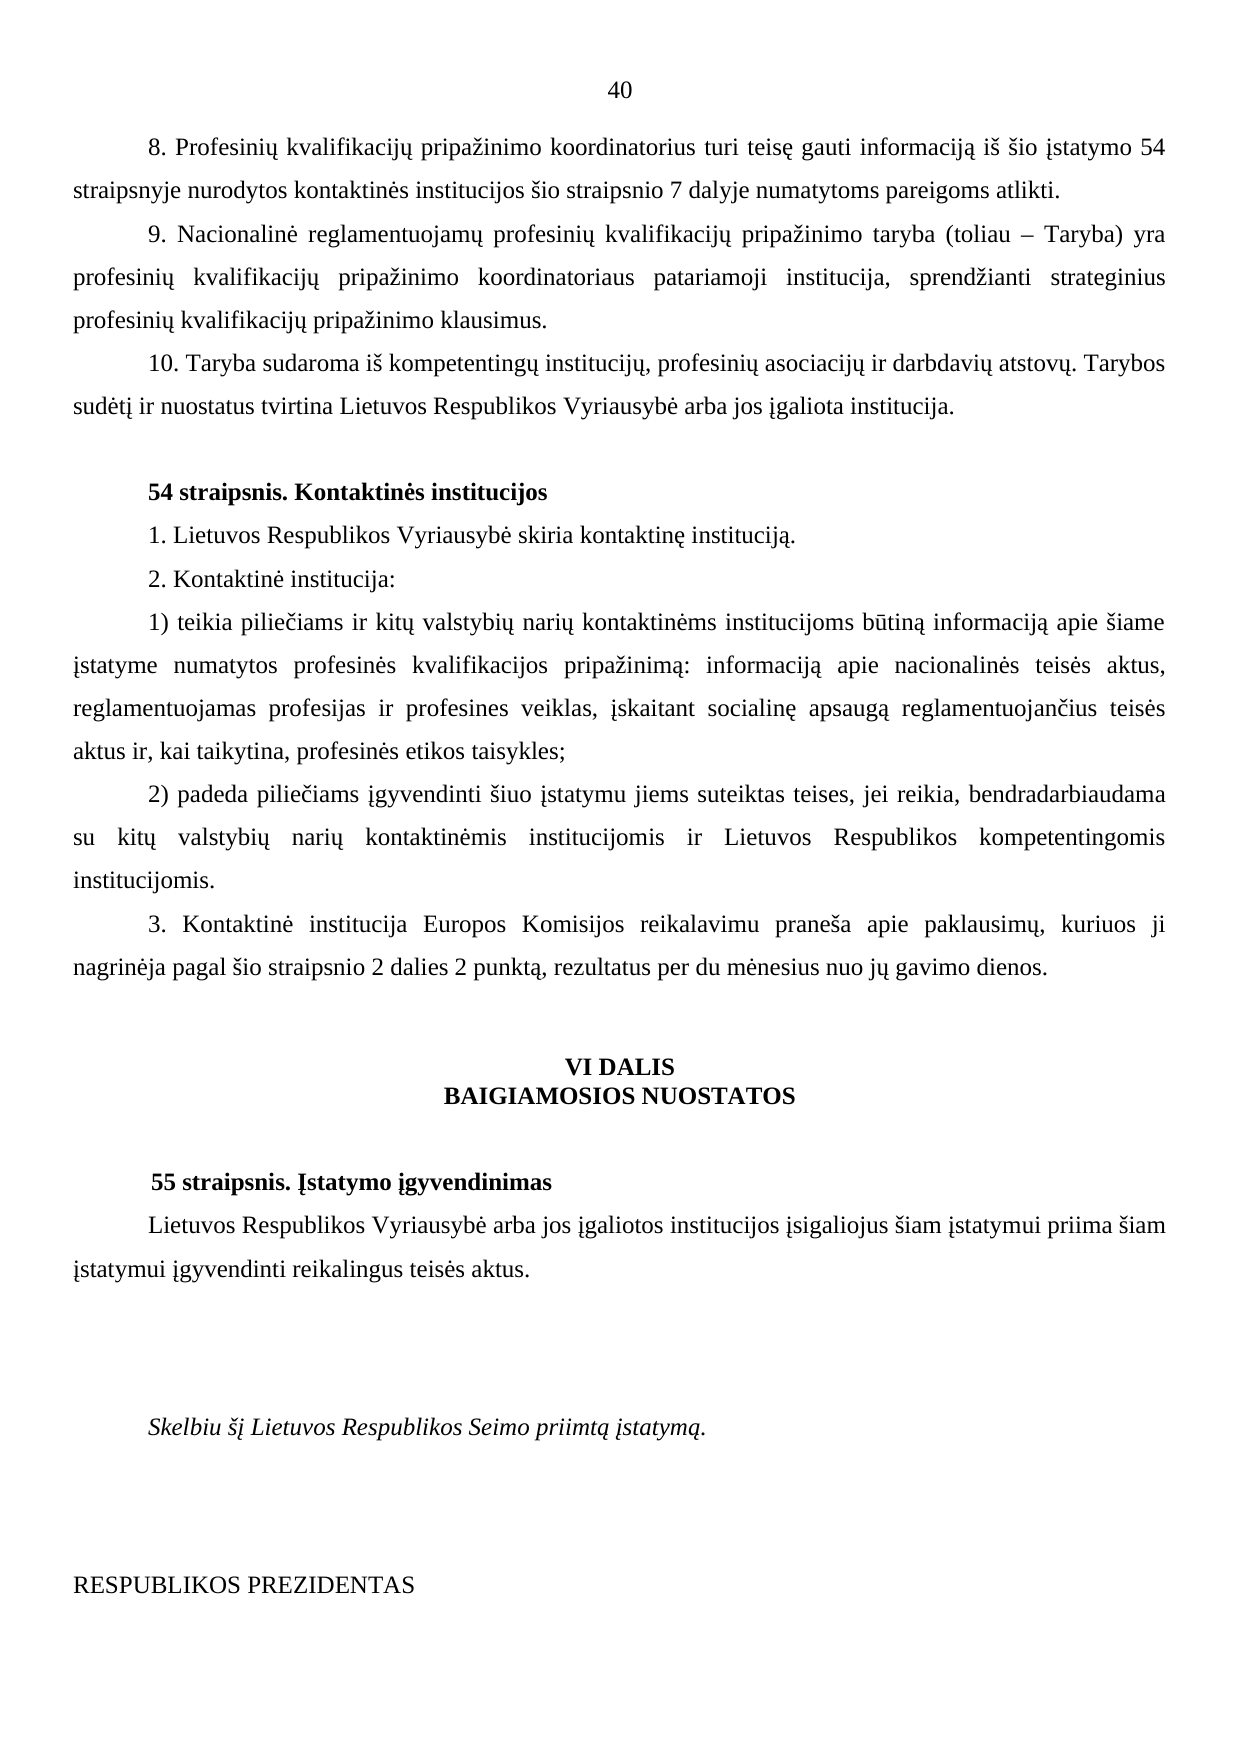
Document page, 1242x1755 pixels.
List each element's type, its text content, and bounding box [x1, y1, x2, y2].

text 2. Kontaktinė institucija: [73, 564, 1167, 592]
text 2) padeda piliečiams įgyvendinti šiuo įstatymu jiems suteiktas teises, jei reikia, bendradarbiaudama su kitų valstybių narių kontaktinėmis institucijomis ir Lietuvos Respublikos kompetentingomis institucijomis. [73, 779, 1167, 894]
text RESPUBLIKOS PREZIDENTAS [73, 1570, 1167, 1599]
text 8. Profesinių kvalifikacijų pripažinimo koordinatorius turi teisę gauti informaciją iš šio įstatymo 54 straipsnyje nurodytos kontaktinės institucijos šio straipsnio 7 dalyje numatytoms pareigoms atlikti. [73, 132, 1167, 204]
text 55 straipsnis. Įstatymo įgyvendinimas [151, 1167, 1167, 1196]
text 9. Nacionalinė reglamentuojamų profesinių kvalifikacijų pripažinimo taryba (toliau – Taryba) yra profesinių kvalifikacijų pripažinimo koordinatoriaus patariamoji institucija, sprendžianti strateginius profesinių kvalifikacijų pripažinimo klausimus. [73, 219, 1167, 334]
text BAIGIAMOSIOS NUOSTATOS [73, 1081, 1167, 1110]
text Skelbiu šį Lietuvos Respublikos Seimo priimtą įstatymą. [73, 1412, 1167, 1441]
text 54 straipsnis. Kontaktinės institucijos [73, 477, 1167, 506]
text 1) teikia piliečiams ir kitų valstybių narių kontaktinėms institucijoms būtiną informaciją apie šiame įstatyme numatytos profesinės kvalifikacijos pripažinimą: informaciją apie nacionalinės teisės aktus, reglamentuojamas profesijas ir profesines veiklas, įskaitant socialinę apsaugą reglamentuojančius teisės aktus ir, kai taikytina, profesinės etikos taisykles; [73, 607, 1167, 765]
text Lietuvos Respublikos Vyriausybė arba jos įgaliotos institucijos įsigaliojus šiam įstatymui priima šiam įstatymui įgyvendinti reikalingus teisės aktus. [73, 1211, 1167, 1282]
text 3. Kontaktinė institucija Europos Komisijos reikalavimu praneša apie paklausimų, kuriuos ji nagrinėja pagal šio straipsnio 2 dalies 2 punktą, rezultatus per du mėnesius nuo jų gavimo dienos. [73, 909, 1167, 981]
text 1. Lietuvos Respublikos Vyriausybė skiria kontaktinę instituciją. [73, 521, 1167, 549]
text VI DALIS [73, 1052, 1167, 1081]
text 10. Taryba sudaroma iš kompetentingų institucijų, profesinių asociacijų ir darbdavių atstovų. Tarybos sudėtį ir nuostatus tvirtina Lietuvos Respublikos Vyriausybė arba jos įgaliota institucija. [73, 348, 1167, 420]
